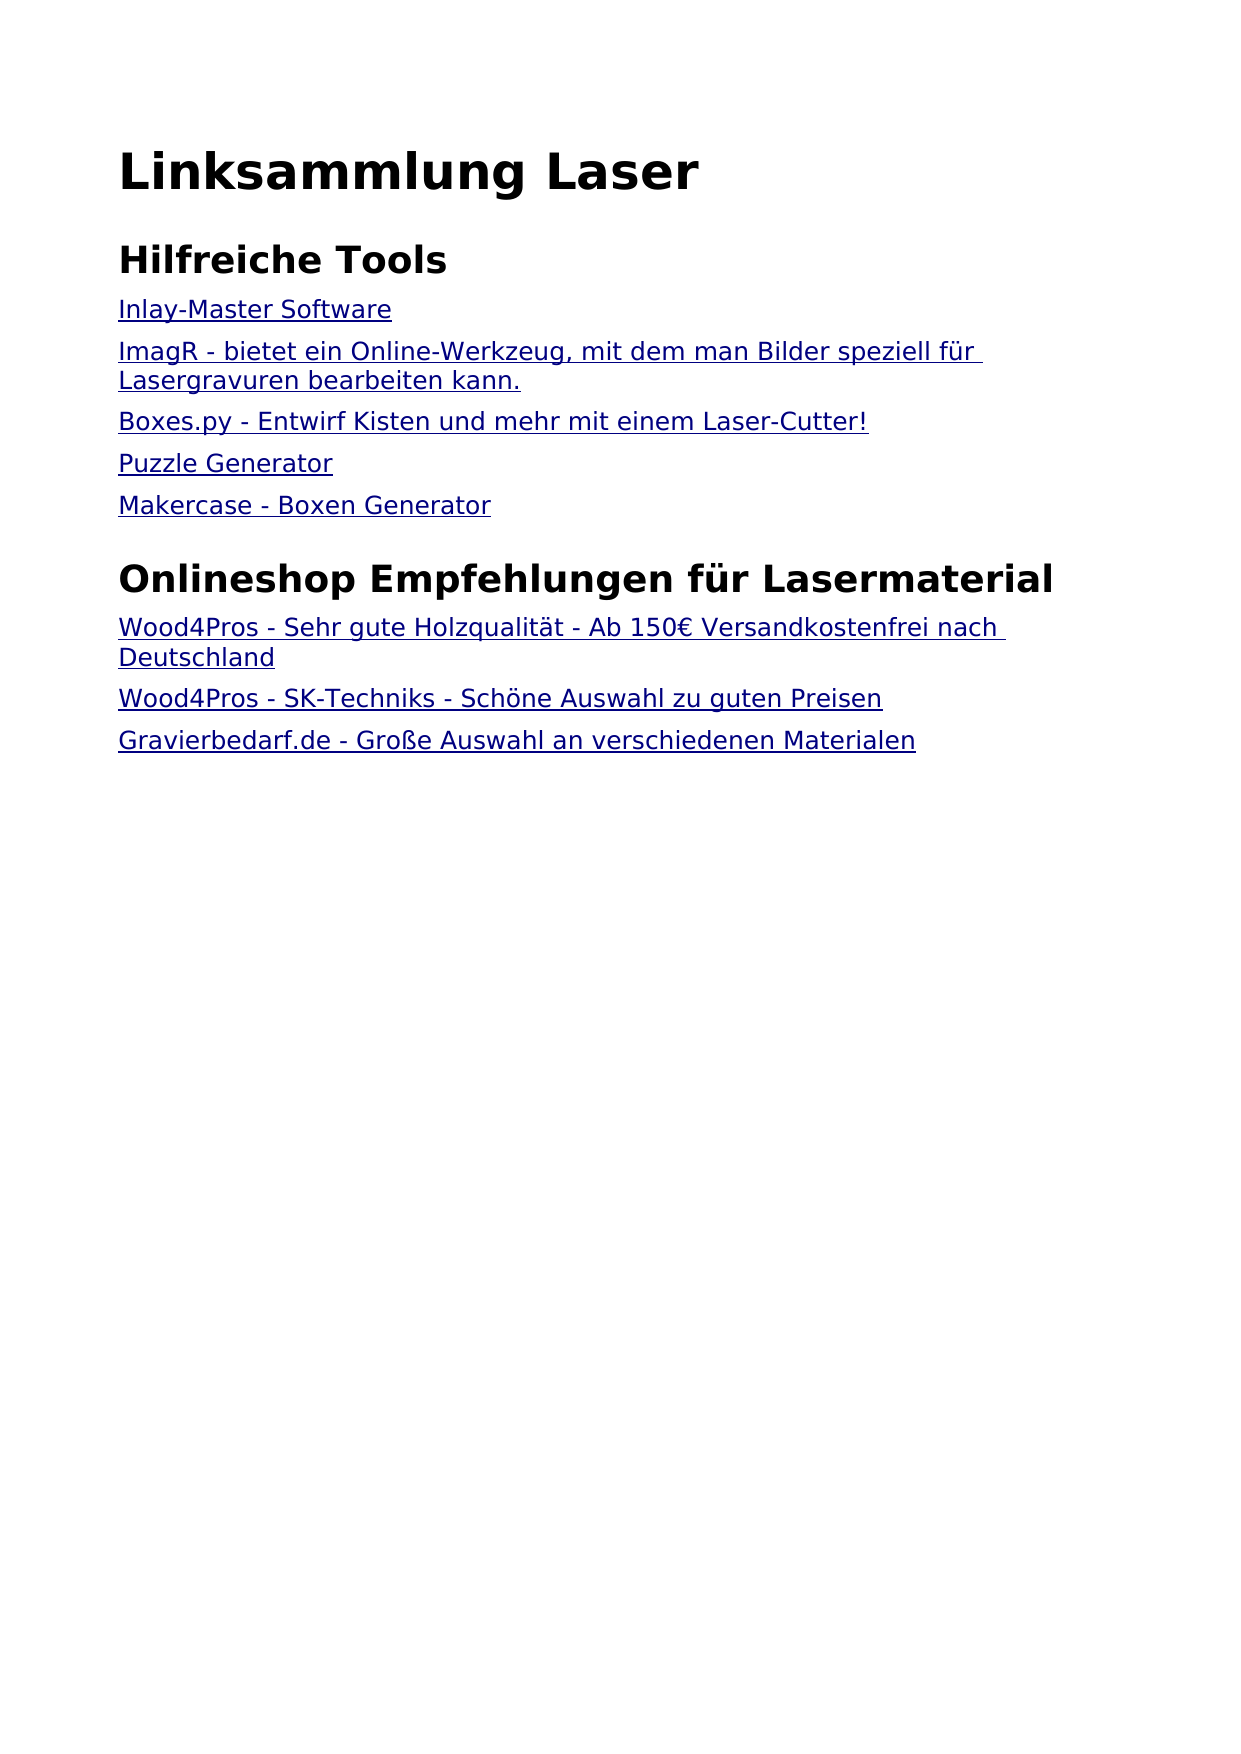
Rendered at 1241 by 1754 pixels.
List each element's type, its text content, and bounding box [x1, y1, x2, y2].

subtitle Onlineshop Empfehlungen für Lasermaterial [118, 557, 1122, 601]
text Boxes.py - Entwirf Kisten und mehr mit einem Laser-Cutter! [118, 407, 1122, 437]
text Wood4Pros - SK-Techniks - Schöne Auswahl zu guten Preisen [118, 684, 1122, 714]
text Gravierbedarf.de - Große Auswahl an verschiedenen Materialen [118, 726, 1122, 755]
subtitle Hilfreiche Tools [118, 239, 1122, 282]
text Makercase - Boxen Generator [118, 491, 1122, 520]
subtitle Linksammlung Laser [118, 143, 1122, 201]
text ImagR - bietet ein Online-Werkzeug, mit dem man Bilder speziell für Lasergravuren bearbeiten kann. [118, 337, 1122, 395]
text Inlay-Master Software [118, 295, 1122, 324]
text Puzzle Generator [118, 449, 1122, 478]
text Wood4Pros - Sehr gute Holzqualität - Ab 150€ Versandkostenfrei nach Deutschland [118, 614, 1122, 672]
